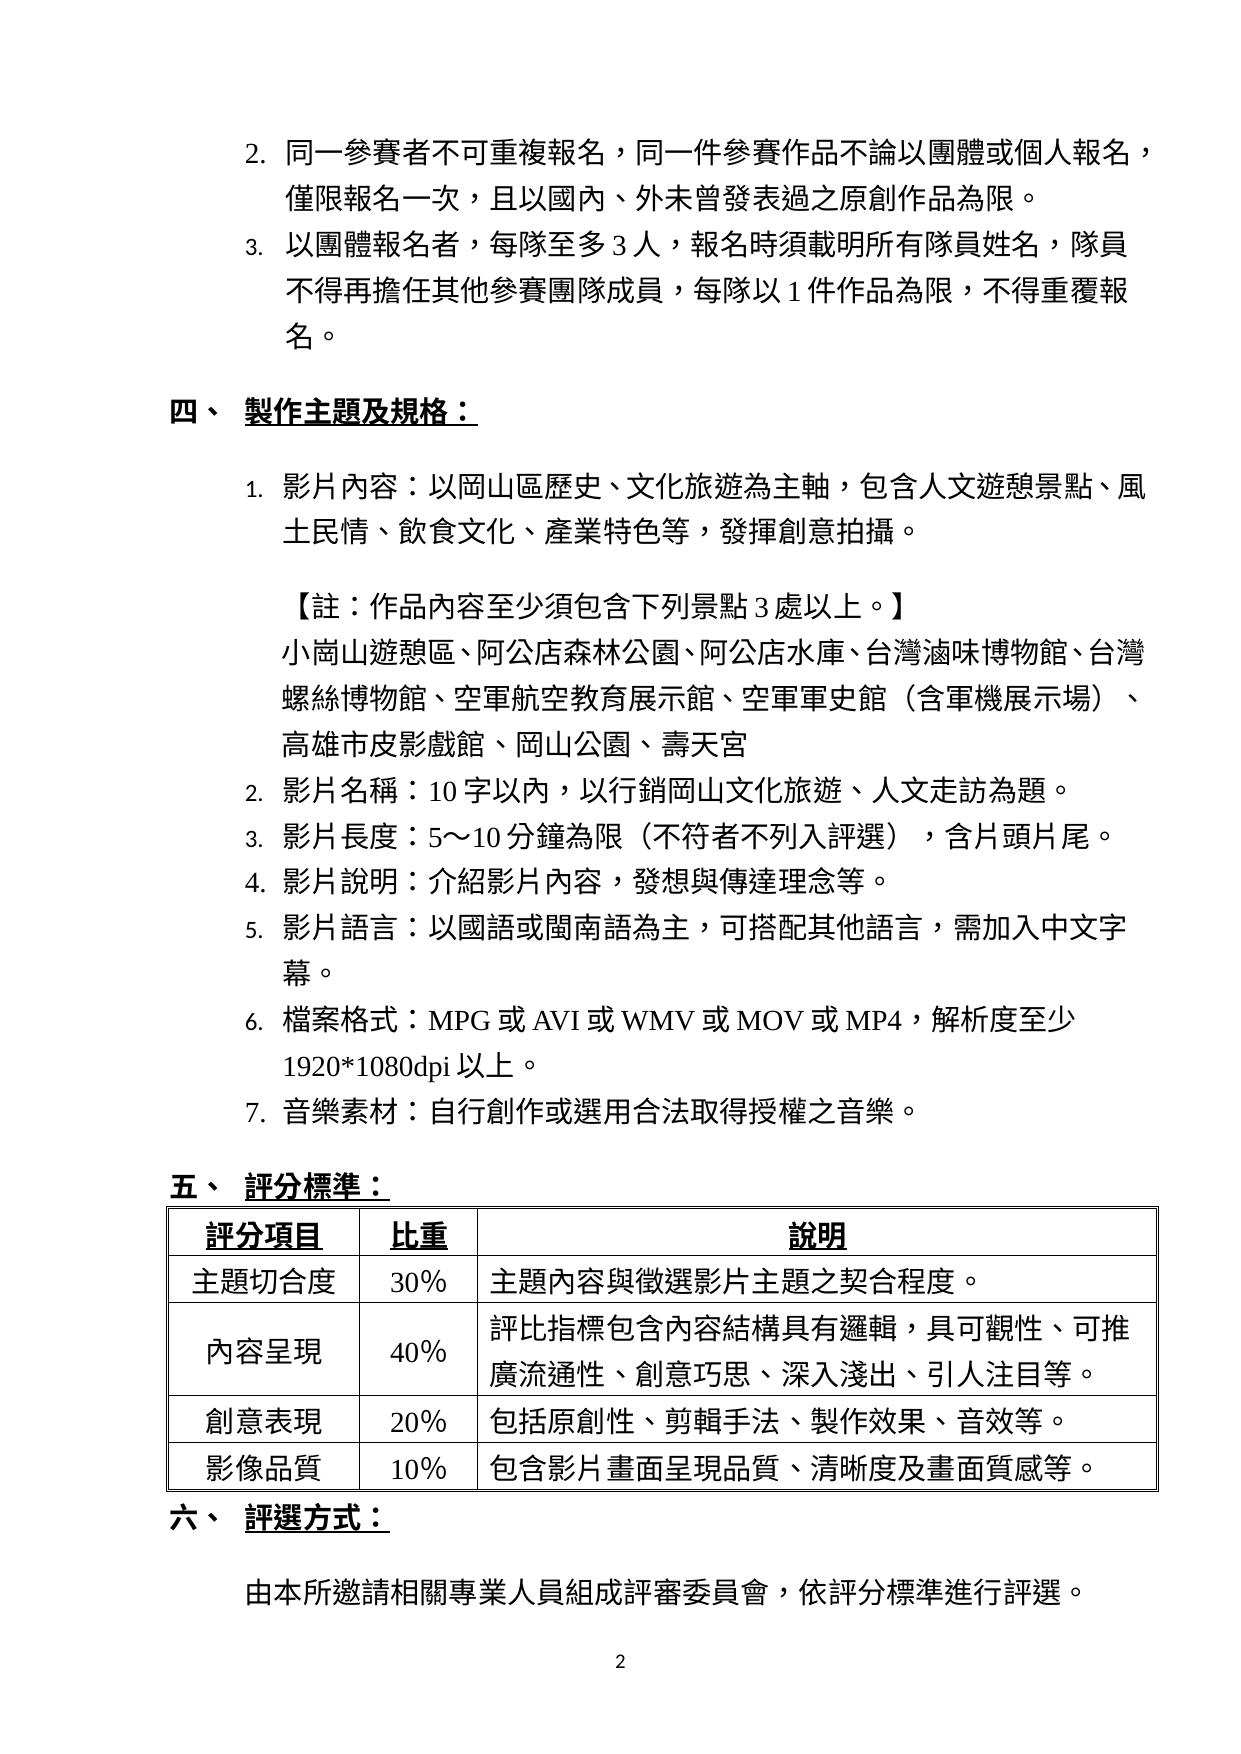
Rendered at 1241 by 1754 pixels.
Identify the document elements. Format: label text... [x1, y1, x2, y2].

list 影片說明：介紹影片內容，發想與傳達理念等。 [244, 856, 1146, 902]
list 音樂素材：自行創作或選用合法取得授權之音樂。 [244, 1085, 1146, 1131]
table_header 評分項目 [169, 1209, 359, 1255]
list 檔案格式：MPG或AVI或WMV或MOV或MP4，解析度至少1920*1080dpi以上。 [244, 994, 1146, 1085]
list 影片長度：5～10分鐘為限（不符者不列入評選），含片頭片尾。 [244, 810, 1146, 856]
list 同一參賽者不可重複報名，同一件參賽作品不論以團體或個人報名，僅限報名一次，且以國內、外未曾發表過之原創作品為限。 [244, 127, 1146, 219]
text 小崗山遊憩區、阿公店森林公園、阿公店水庫、台灣滷味博物館、台灣螺絲博物館、空軍航空教育展示館、空軍軍史館（含軍機展示場）、高雄市皮影戲館、岡山公園、壽天宮 [282, 627, 1146, 764]
table_cell 創意表現 [169, 1396, 359, 1442]
table_cell 影像品質 [169, 1443, 359, 1488]
table_cell 30％ [360, 1256, 477, 1302]
table_cell 40％ [360, 1303, 477, 1395]
list 影片語言：以國語或閩南語為主，可搭配其他語言，需加入中文字幕。 [244, 902, 1146, 994]
table_cell 主題切合度 [169, 1256, 359, 1302]
list 以團體報名者，每隊至多3人，報名時須載明所有隊員姓名，隊員不得再擔任其他參賽團隊成員，每隊以1件作品為限，不得重覆報名。 [244, 219, 1146, 356]
text 【註：作品內容至少須包含下列景點3處以上。】 [282, 581, 1146, 627]
table_cell 評比指標包含內容結構具有邏輯，具可觀性、可推廣流通性、創意巧思、深入淺出、引人注目等。 [478, 1303, 1156, 1395]
list 影片名稱：10字以內，以行銷岡山文化旅遊、人文走訪為題。 [244, 764, 1146, 810]
list 評分標準： [169, 1160, 1146, 1206]
text 由本所邀請相關專業人員組成評審委員會，依評分標準進行評選。 [244, 1567, 1146, 1612]
table_cell 10％ [360, 1443, 477, 1488]
table_cell 主題內容與徵選影片主題之契合程度。 [478, 1256, 1156, 1302]
list 影片內容：以岡山區歷史、文化旅遊為主軸，包含人文遊憩景點、風土民情、飲食文化、產業特色等，發揮創意拍攝。 [244, 460, 1146, 552]
table_header 比重 [360, 1209, 477, 1255]
list 製作主題及規格： [169, 385, 1146, 431]
table_cell 包含影片畫面呈現品質、清晰度及畫面質感等。 [478, 1443, 1156, 1488]
table_cell 包括原創性、剪輯手法、製作效果、音效等。 [478, 1396, 1156, 1442]
table_cell 內容呈現 [169, 1303, 359, 1395]
table_cell 20％ [360, 1396, 477, 1442]
list 評選方式： [169, 1492, 1146, 1537]
table_header 說明 [478, 1209, 1156, 1255]
